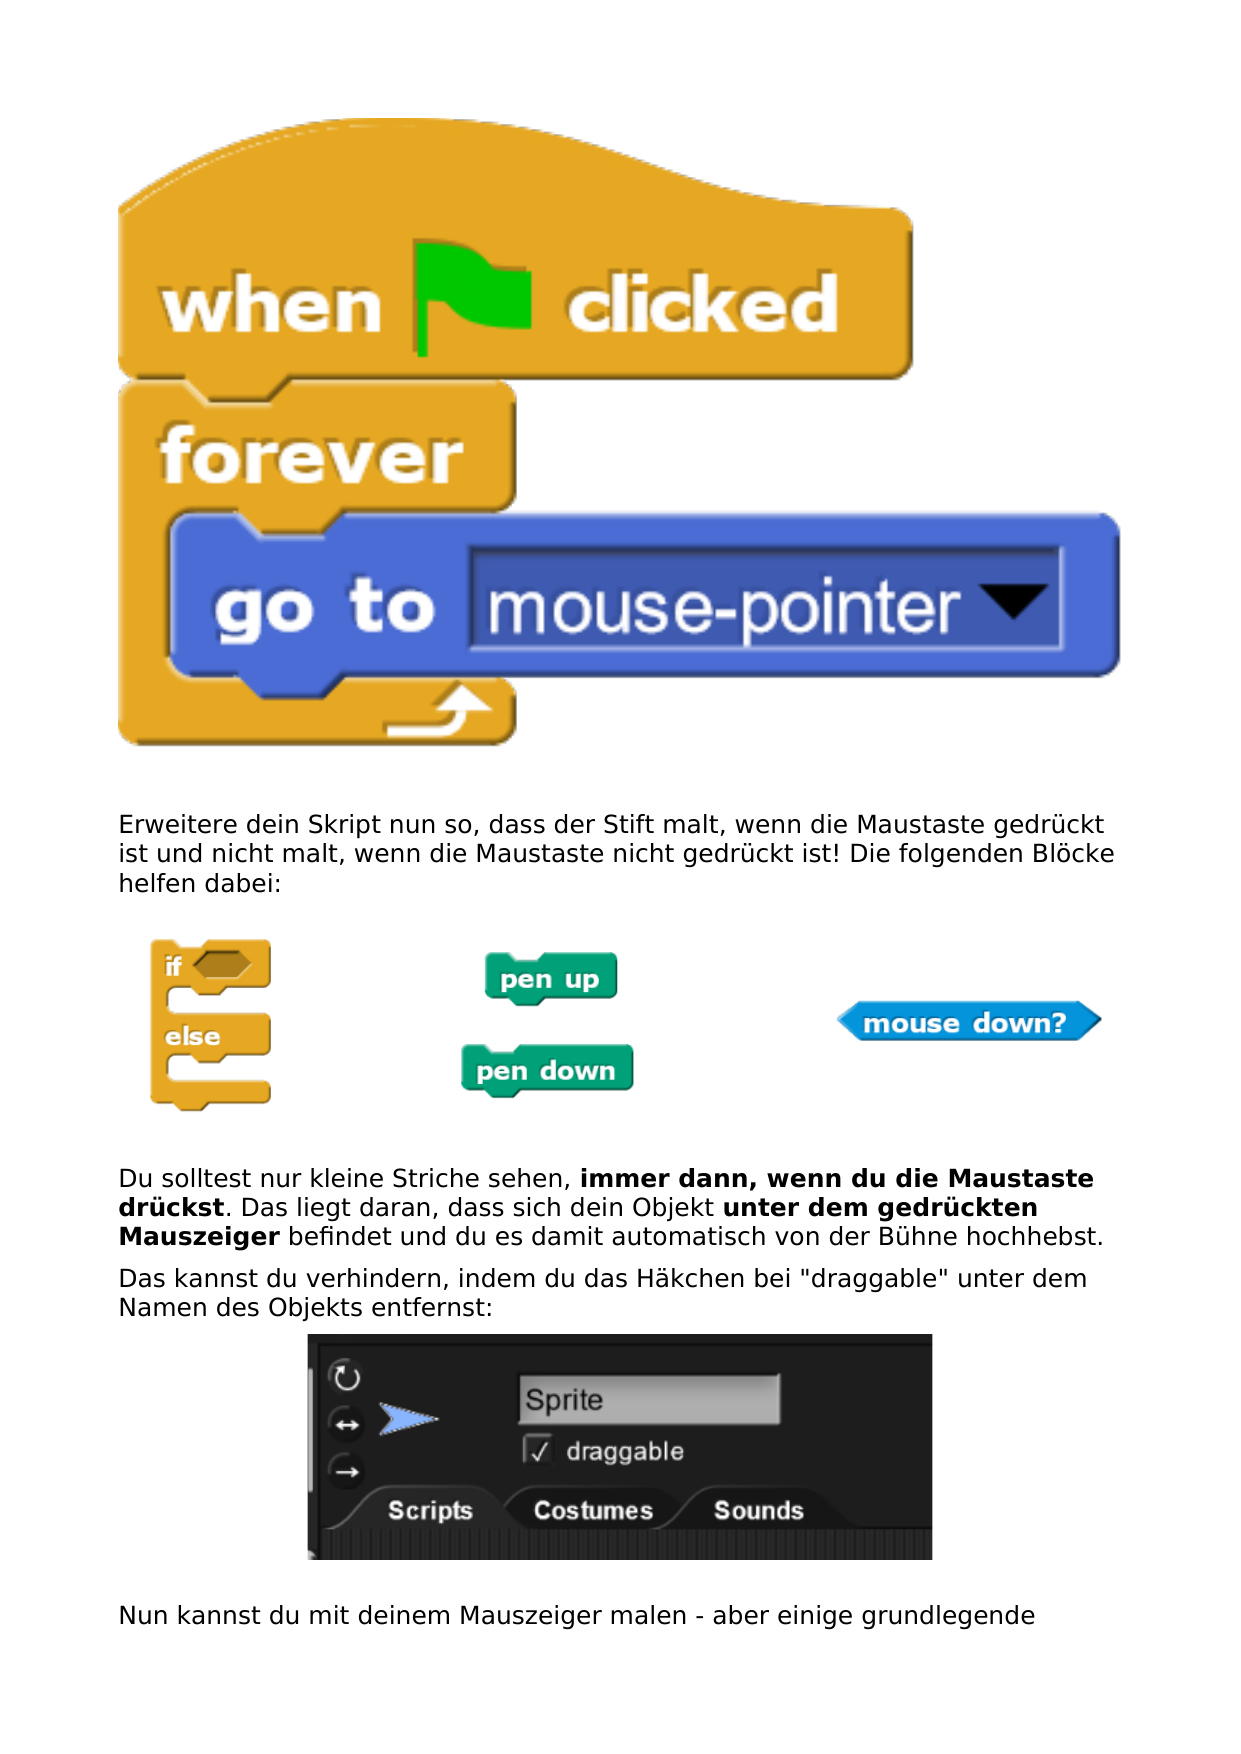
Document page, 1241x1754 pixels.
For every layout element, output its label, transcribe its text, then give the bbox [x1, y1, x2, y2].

text Nun kannst du mit deinem Mauszeiger malen - aber einige grundlegende [118, 1601, 1122, 1631]
text Erweitere dein Skript nun so, dass der Stift malt, wenn die Maustaste gedrückt ist und nicht malt, wenn die Maustaste nicht gedrückt ist! Die folgenden Blöcke helfen dabei: [118, 811, 1122, 898]
picture [118, 118, 1123, 769]
text Du solltest nur kleine Striche sehen, immer dann, wenn du die Maustaste drückst. Das liegt daran, dass sich dein Objekt unter dem gedrückten Mauszeiger befindet und du es damit automatisch von der Bühne hochhebst. [118, 1164, 1122, 1251]
picture [118, 910, 1123, 1123]
text Das kannst du verhindern, indem du das Häkchen bei "draggable" unter dem Namen des Objekts entfernst: [118, 1264, 1122, 1322]
picture [307, 1334, 933, 1560]
